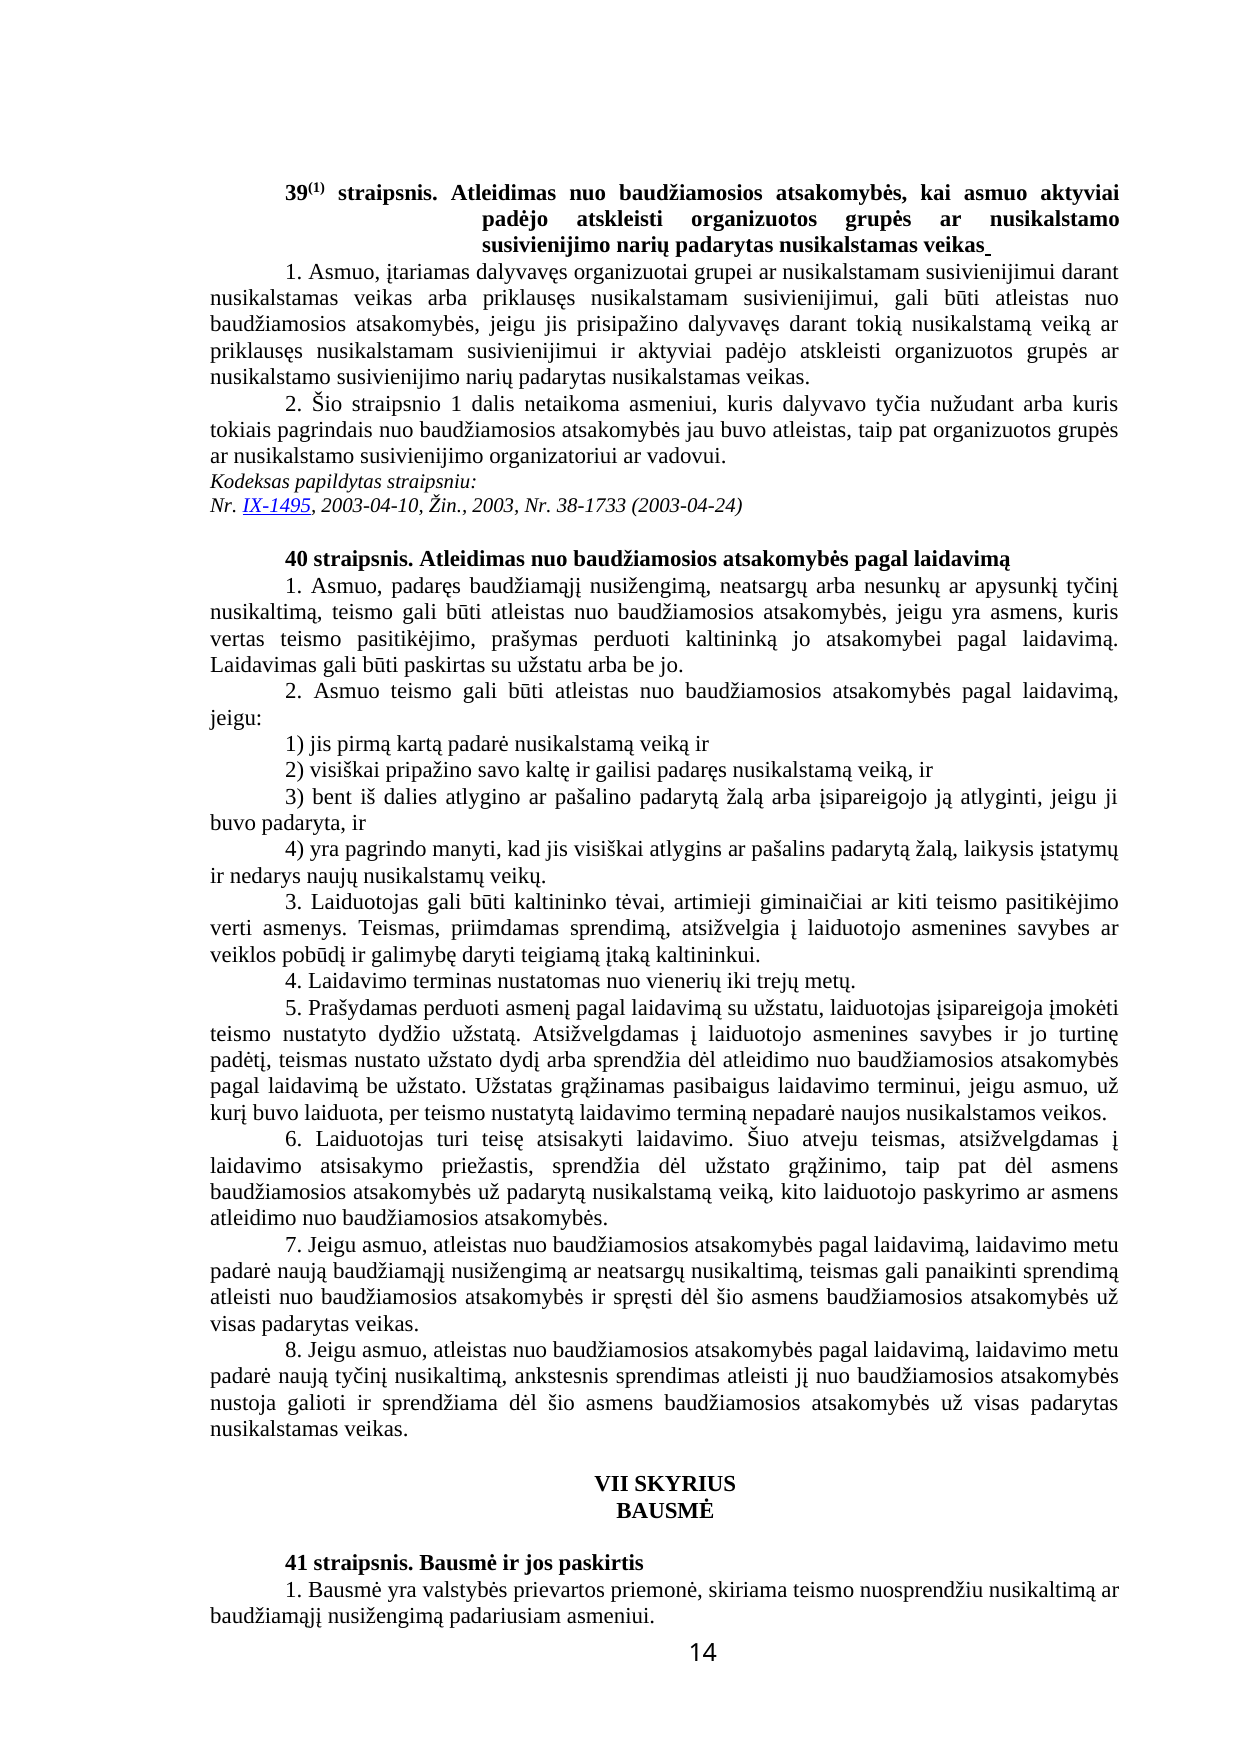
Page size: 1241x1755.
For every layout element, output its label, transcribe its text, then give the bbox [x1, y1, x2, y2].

text 1) jis pirmą kartą padarė nusikalstamą veiką ir [210, 730, 1120, 756]
text 4. Laidavimo terminas nustatomas nuo vienerių iki trejų metų. [210, 967, 1120, 993]
text 1. Asmuo, įtariamas dalyvavęs organizuotai grupei ar nusikalstamam susivienijimui darant nusikalstamas veikas arba priklausęs nusikalstamam susivienijimui, gali būti atleistas nuo baudžiamosios atsakomybės, jeigu jis prisipažino dalyvavęs darant tokią nusikalstamą veiką ar priklausęs nusikalstamam susivienijimui ir aktyviai padėjo atskleisti organizuotos grupės ar nusikalstamo susivienijimo narių padarytas nusikalstamas veikas. [210, 258, 1120, 389]
text 40 straipsnis. Atleidimas nuo baudžiamosios atsakomybės pagal laidavimą [210, 546, 1120, 572]
text 3) bent iš dalies atlygino ar pašalino padarytą žalą arba įsipareigojo ją atlyginti, jeigu ji buvo padaryta, ir [210, 783, 1120, 835]
text 39(1) straipsnis. Atleidimas nuo baudžiamosios atsakomybės, kai asmuo aktyviai padėjo atskleisti organizuotos grupės ar nusikalstamo susivienijimo narių padarytas nusikalstamas veikas [285, 179, 1120, 258]
text BAUSMĖ [210, 1497, 1120, 1523]
text 4) yra pagrindo manyti, kad jis visiškai atlygins ar pašalins padarytą žalą, laikysis įstatymų ir nedarys naujų nusikalstamų veikų. [210, 835, 1120, 888]
text Nr. IX-1495, 2003-04-10, Žin., 2003, Nr. 38-1733 (2003-04-24) [210, 493, 1120, 517]
text 2. Asmuo teismo gali būti atleistas nuo baudžiamosios atsakomybės pagal laidavimą, jeigu: [210, 677, 1120, 730]
text 2. Šio straipsnio 1 dalis netaikoma asmeniui, kuris dalyvavo tyčia nužudant arba kuris tokiais pagrindais nuo baudžiamosios atsakomybės jau buvo atleistas, taip pat organizuotos grupės ar nusikalstamo susivienijimo organizatoriui ar vadovui. [210, 389, 1120, 469]
text 1. Bausmė yra valstybės prievartos priemonė, skiriama teismo nuosprendžiu nusikaltimą ar baudžiamąjį nusižengimą padariusiam asmeniui. [210, 1576, 1120, 1628]
text 7. Jeigu asmuo, atleistas nuo baudžiamosios atsakomybės pagal laidavimą, laidavimo metu padarė naują baudžiamąjį nusižengimą ar neatsargų nusikaltimą, teismas gali panaikinti sprendimą atleisti nuo baudžiamosios atsakomybės ir spręsti dėl šio asmens baudžiamosios atsakomybės už visas padarytas veikas. [210, 1231, 1120, 1336]
text 41 straipsnis. Bausmė ir jos paskirtis [210, 1549, 1120, 1576]
text 6. Laiduotojas turi teisę atsisakyti laidavimo. Šiuo atveju teismas, atsižvelgdamas į laidavimo atsisakymo priežastis, sprendžia dėl užstato grąžinimo, taip pat dėl asmens baudžiamosios atsakomybės už padarytą nusikalstamą veiką, kito laiduotojo paskyrimo ar asmens atleidimo nuo baudžiamosios atsakomybės. [210, 1125, 1120, 1231]
text Kodeksas papildytas straipsniu: [210, 469, 1120, 493]
text 1. Asmuo, padaręs baudžiamąjį nusižengimą, neatsargų arba nesunkų ar apysunkį tyčinį nusikaltimą, teismo gali būti atleistas nuo baudžiamosios atsakomybės, jeigu yra asmens, kuris vertas teismo pasitikėjimo, prašymas perduoti kaltininką jo atsakomybei pagal laidavimą. Laidavimas gali būti paskirtas su užstatu arba be jo. [210, 572, 1120, 677]
text 8. Jeigu asmuo, atleistas nuo baudžiamosios atsakomybės pagal laidavimą, laidavimo metu padarė naują tyčinį nusikaltimą, ankstesnis sprendimas atleisti jį nuo baudžiamosios atsakomybės nustoja galioti ir sprendžiama dėl šio asmens baudžiamosios atsakomybės už visas padarytas nusikalstamas veikas. [210, 1336, 1120, 1442]
text 3. Laiduotojas gali būti kaltininko tėvai, artimieji giminaičiai ar kiti teismo pasitikėjimo verti asmenys. Teismas, priimdamas sprendimą, atsižvelgia į laiduotojo asmenines savybes ar veiklos pobūdį ir galimybę daryti teigiamą įtaką kaltininkui. [210, 888, 1120, 967]
text 2) visiškai pripažino savo kaltę ir gailisi padaręs nusikalstamą veiką, ir [210, 756, 1120, 783]
text 5. Prašydamas perduoti asmenį pagal laidavimą su užstatu, laiduotojas įsipareigoja įmokėti teismo nustatyto dydžio užstatą. Atsižvelgdamas į laiduotojo asmenines savybes ir jo turtinę padėtį, teismas nustato užstato dydį arba sprendžia dėl atleidimo nuo baudžiamosios atsakomybės pagal laidavimą be užstato. Užstatas grąžinamas pasibaigus laidavimo terminui, jeigu asmuo, už kurį buvo laiduota, per teismo nustatytą laidavimo terminą nepadarė naujos nusikalstamos veikos. [210, 993, 1120, 1125]
text VII SKYRIUS [210, 1470, 1120, 1497]
